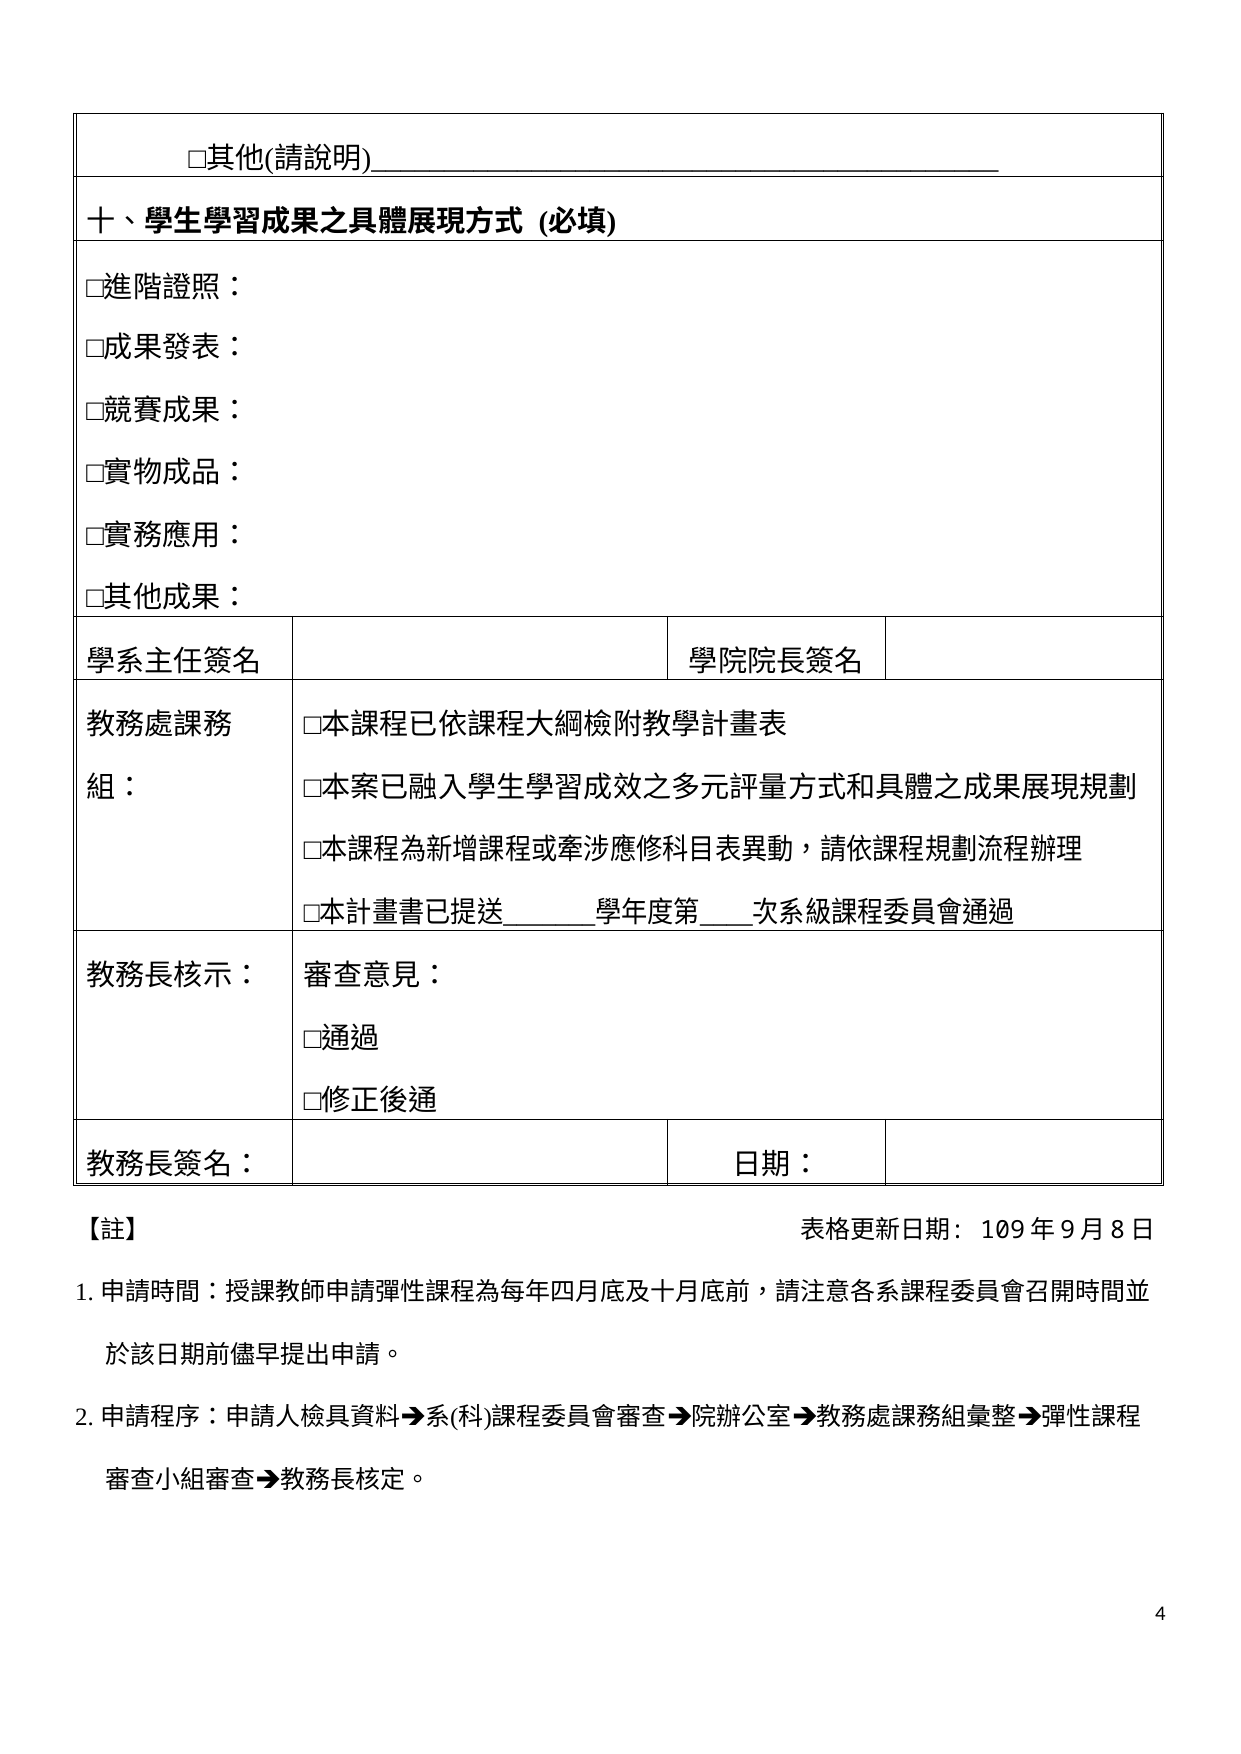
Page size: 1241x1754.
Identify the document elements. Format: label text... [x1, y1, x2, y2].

table_cell 日期： [668, 1120, 885, 1182]
table_cell [886, 1120, 1161, 1182]
text 2. 申請程序：申請人檢具資料系(科)課程委員會審查院辦公室教務處課務組彙整彈性課程審查小組審查教務長核定。 [75, 1373, 1165, 1498]
table_cell 學院院長簽名 [668, 617, 885, 679]
table_cell [293, 617, 667, 679]
table_cell 教務長核示： [77, 931, 292, 1119]
table_cell [886, 617, 1161, 679]
table_cell 教務長簽名： [77, 1120, 292, 1182]
table_cell 教務處課務組： [77, 680, 292, 930]
text 【註】 表格更新日期: 109年9月8日 [75, 1186, 1165, 1248]
table_cell □進階證照： □成果發表： □競賽成果： □實物成品： □實務應用： □其他成果： [77, 241, 1161, 616]
table_cell □其他(請說明)___________________________________________ [77, 114, 1161, 176]
text 1. 申請時間：授課教師申請彈性課程為每年四月底及十月底前，請注意各系課程委員會召開時間並於該日期前儘早提出申請。 [75, 1248, 1165, 1373]
table_cell [293, 1120, 667, 1182]
table_cell 審查意見： □通過 □修正後通 [293, 931, 1161, 1119]
table_cell 十、學生學習成果之具體展現方式 (必填) [77, 177, 1161, 240]
table_cell □本課程已依課程大綱檢附教學計畫表 □本案已融入學生學習成效之多元評量方式和具體之成果展現規劃 □本課程為新增課程或牽涉應修科目表異動，請依課程規劃流程辦理 □本計畫書已提送_______學年度第____次系級課程委員會通過 [293, 680, 1161, 930]
table_cell 學系主任簽名 [77, 617, 292, 679]
